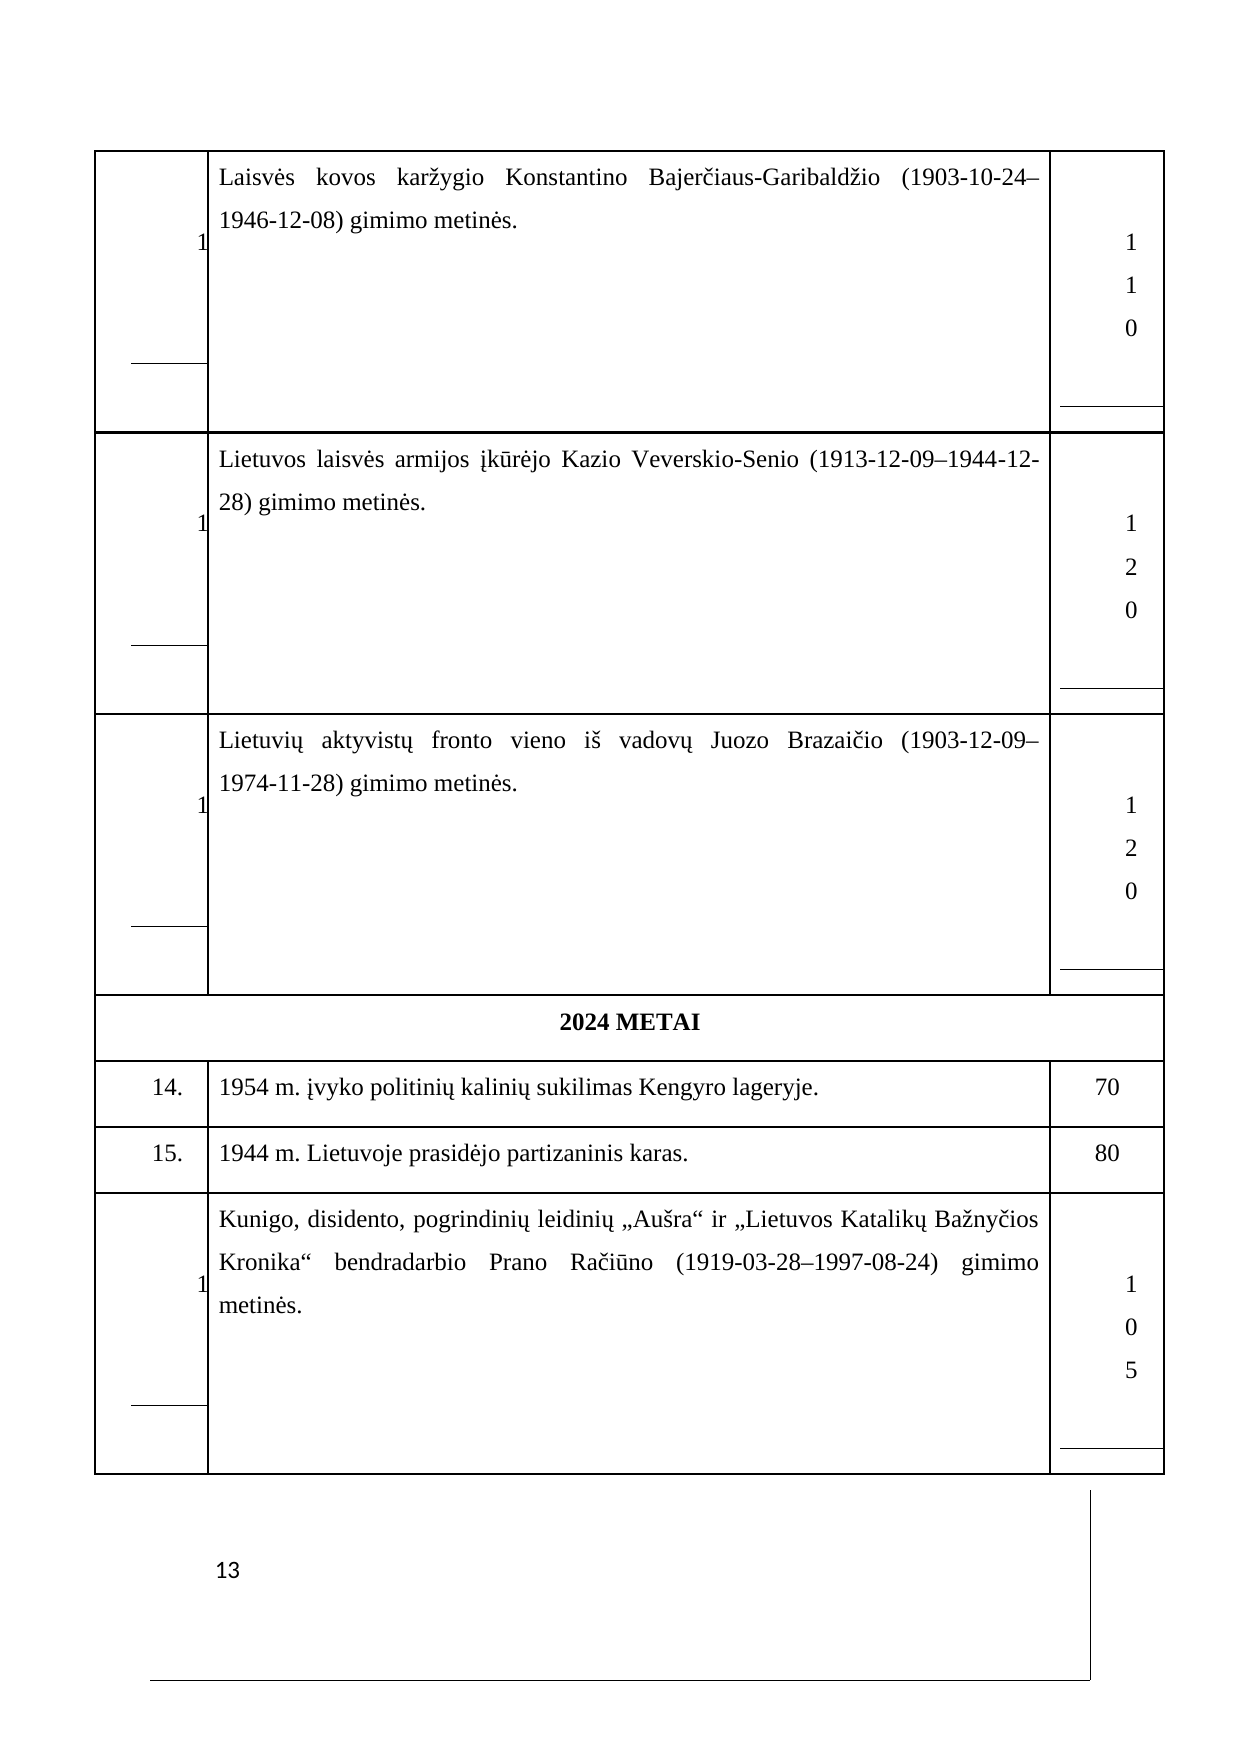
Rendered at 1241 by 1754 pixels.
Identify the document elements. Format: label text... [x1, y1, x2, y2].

table_cell 2024 METAI [96, 996, 1163, 1060]
table_cell Lietuvių aktyvistų fronto vieno iš vadovų Juozo Brazaičio (1903-12-09–1974‑11‑28) gimimo metinės. [209, 715, 1049, 994]
table_cell 12. [96, 434, 207, 713]
table_cell 1944 m. Lietuvoje prasidėjo partizaninis karas. [209, 1128, 1049, 1192]
table_cell 15. [96, 1128, 207, 1192]
table_cell 120 [1051, 715, 1163, 994]
table_cell 16. [96, 1194, 207, 1473]
table_cell Kunigo, disidento, pogrindinių leidinių „Aušra“ ir „Lietuvos Katalikų Bažnyčios Kronika“ bendradarbio Prano Račiūno (1919-03-28–1997-08-24) gimimo metinės. [209, 1194, 1049, 1473]
table_cell Laisvės kovos karžygio Konstantino Bajerčiaus-Garibaldžio (1903-10-24–1946‑12-08) gimimo metinės. [209, 152, 1049, 431]
table_cell Lietuvos laisvės armijos įkūrėjo Kazio Veverskio-Senio (1913-12-09–1944‑12-28) gimimo metinės. [209, 434, 1049, 713]
table_cell 13. [96, 715, 207, 994]
table_cell 110 [1051, 152, 1163, 431]
table_cell 105 [1051, 1194, 1163, 1473]
table_cell 1954 m. įvyko politinių kalinių sukilimas Kengyro lageryje. [209, 1062, 1049, 1126]
table_cell 11. [96, 152, 207, 431]
table_cell 14. [96, 1062, 207, 1126]
table_cell 120 [1051, 434, 1163, 713]
table_cell 80 [1051, 1128, 1163, 1192]
table_cell 70 [1051, 1062, 1163, 1126]
